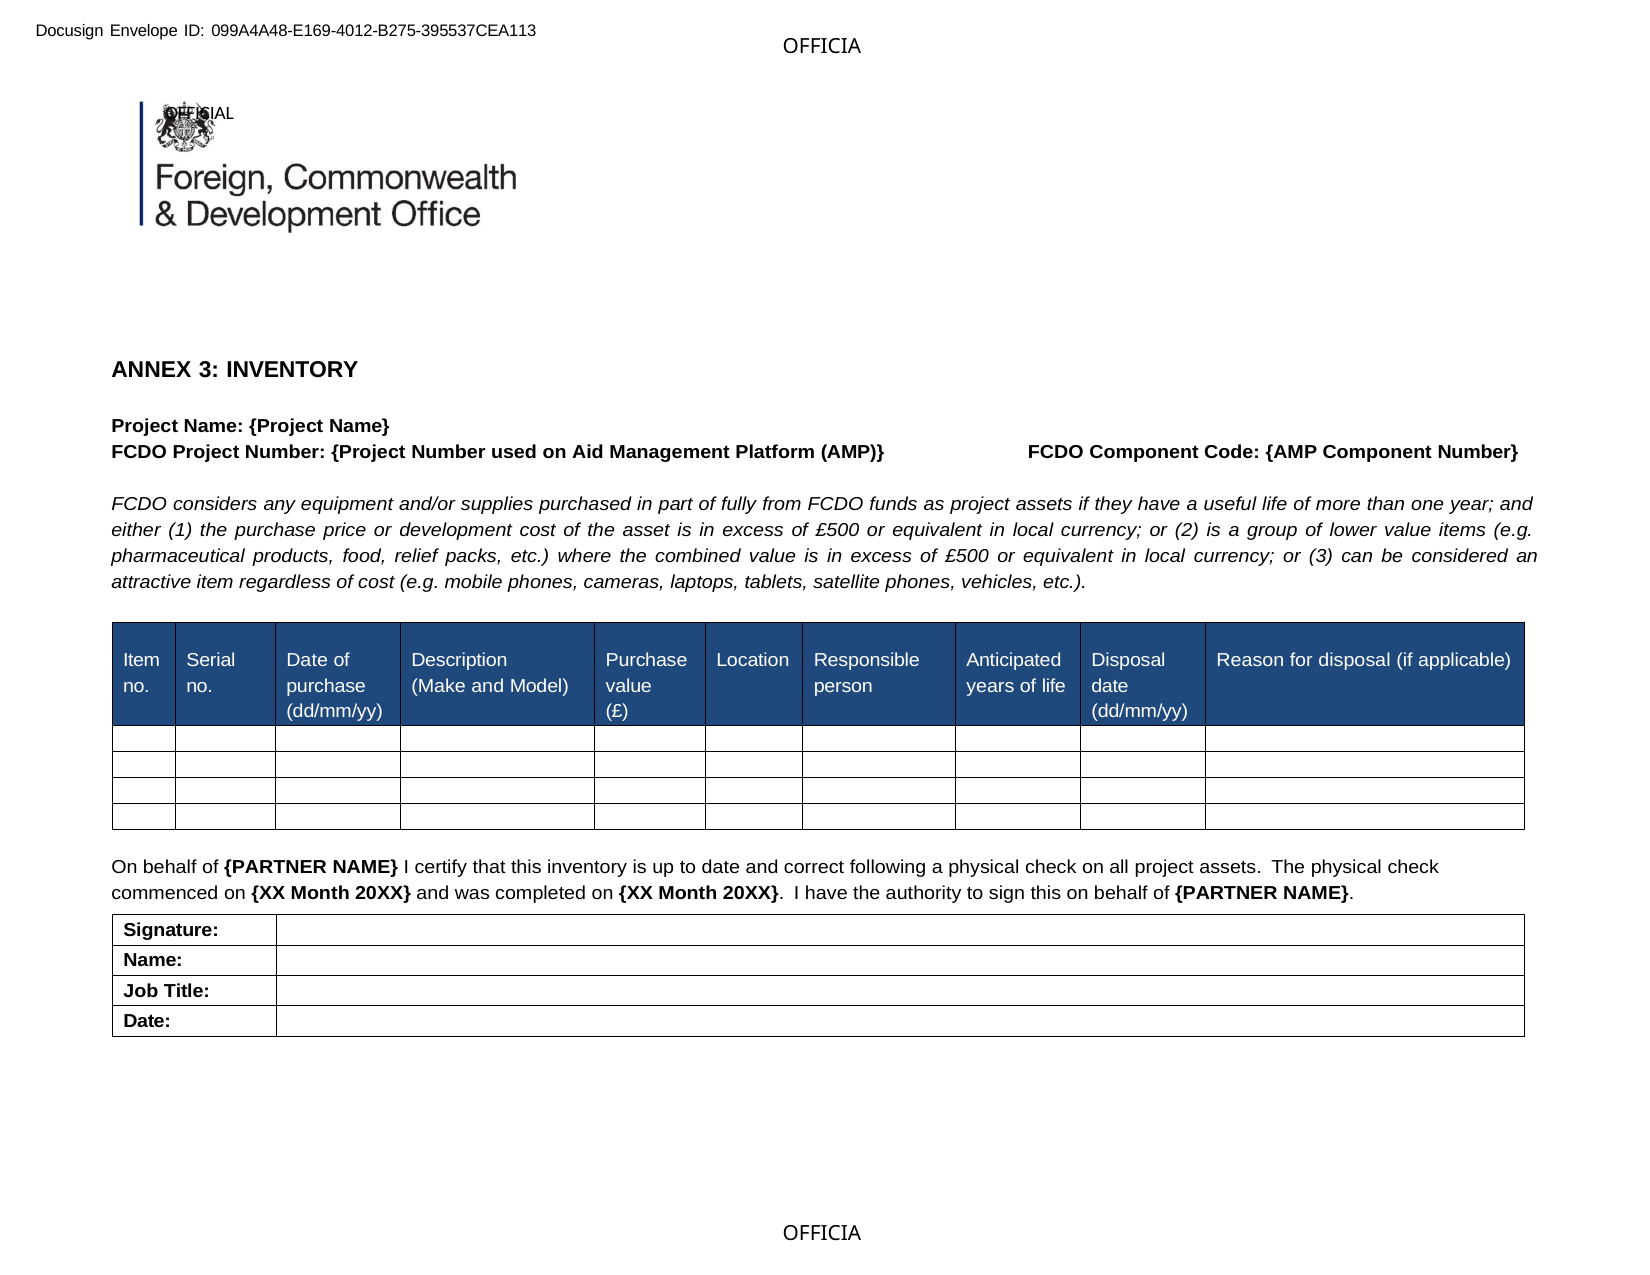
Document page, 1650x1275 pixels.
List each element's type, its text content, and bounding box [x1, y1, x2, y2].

table_cell [706, 752, 802, 777]
table_cell [276, 778, 400, 802]
subtitle ANNEX 3: INVENTORY [111, 356, 1575, 383]
table_cell [276, 752, 400, 777]
table_cell [1206, 752, 1524, 777]
table_cell [401, 804, 594, 828]
table_cell [401, 726, 594, 751]
table_cell [277, 946, 1524, 975]
table_cell [176, 726, 275, 751]
table_header Description (Make and Model) [401, 623, 594, 725]
table_cell [277, 1006, 1524, 1036]
table_cell [113, 778, 175, 802]
table_cell [276, 726, 400, 751]
table_header Location [706, 623, 802, 725]
table_header Date of purchase (dd/mm/yy) [276, 623, 400, 725]
table_cell [595, 778, 705, 802]
table_cell [176, 804, 275, 828]
table_header Reason for disposal (if applicable) [1206, 623, 1524, 725]
table_cell [595, 726, 705, 751]
table_cell [277, 976, 1524, 1005]
table_cell Date: [113, 1006, 276, 1036]
table_cell [956, 804, 1080, 828]
table_cell [803, 726, 955, 751]
table_cell [706, 778, 802, 802]
table_cell [176, 778, 275, 802]
table_cell [1206, 778, 1524, 802]
text FCDO considers any equipment and/or supplies purchased in part of fully from FCDO funds as project assets if they have a useful life of more than one year; and either (1) the purchase price or development cost of the asset is in excess of £500 or equivalent in local currency; or (2) is a group of lower value items (e.g. pharmaceutical products, food, relief packs, etc.) where the combined value is in excess of £500 or equivalent in local currency; or (3) can be considered an attractive item regardless of cost (e.g. mobile phones, cameras, laptops, tablets, satellite phones, vehicles, etc.). [111, 493, 1538, 592]
table_header Disposal date (dd/mm/yy) [1081, 623, 1205, 725]
table_cell [401, 778, 594, 802]
text [868, 21, 1575, 40]
table_cell [276, 804, 400, 828]
table_header Item no. [113, 623, 175, 725]
table_cell [113, 752, 175, 777]
table_cell [956, 778, 1080, 802]
table_header Purchase value (£) [595, 623, 705, 725]
table_header [277, 915, 1524, 944]
table_cell [1081, 726, 1205, 751]
table_cell Name: [113, 946, 276, 975]
table_header Signature: [113, 915, 276, 944]
table_cell [956, 752, 1080, 777]
table_cell [113, 804, 175, 828]
table_cell [1206, 804, 1524, 828]
table_cell [706, 804, 802, 828]
table_cell [1081, 752, 1205, 777]
table_cell Job Title: [113, 976, 276, 1005]
table_cell [401, 752, 594, 777]
table_cell [1206, 726, 1524, 751]
table_cell [1081, 804, 1205, 828]
text On behalf of {PARTNER NAME} I certify that this inventory is up to date and correct following a physical check on all project assets. The physical check commenced on {XX Month 20XX} and was completed on {XX Month 20XX}. I have the authority to sign this on behalf of {PARTNER NAME}. [111, 856, 1531, 903]
table_header Anticipated years of life [956, 623, 1080, 725]
table_cell [706, 726, 802, 751]
text Project Name: {Project Name} [111, 415, 1575, 437]
table_cell [595, 804, 705, 828]
table_header Serial no. [176, 623, 275, 725]
table_cell [1081, 778, 1205, 802]
table_cell [176, 752, 275, 777]
table_cell [803, 752, 955, 777]
table_cell [803, 804, 955, 828]
table_header Responsible person [803, 623, 955, 725]
text FCDO Project Number: {Project Number used on Aid Management Platform (AMP)} FCDO Component Code: {AMP Component Number} [111, 441, 1575, 463]
table_cell [595, 752, 705, 777]
text Docusign Envelope ID: 099A4A48-E169-4012-B275-395537CEA113 [35, 21, 782, 40]
table_cell [803, 778, 955, 802]
table_cell [956, 726, 1080, 751]
table_cell [113, 726, 175, 751]
